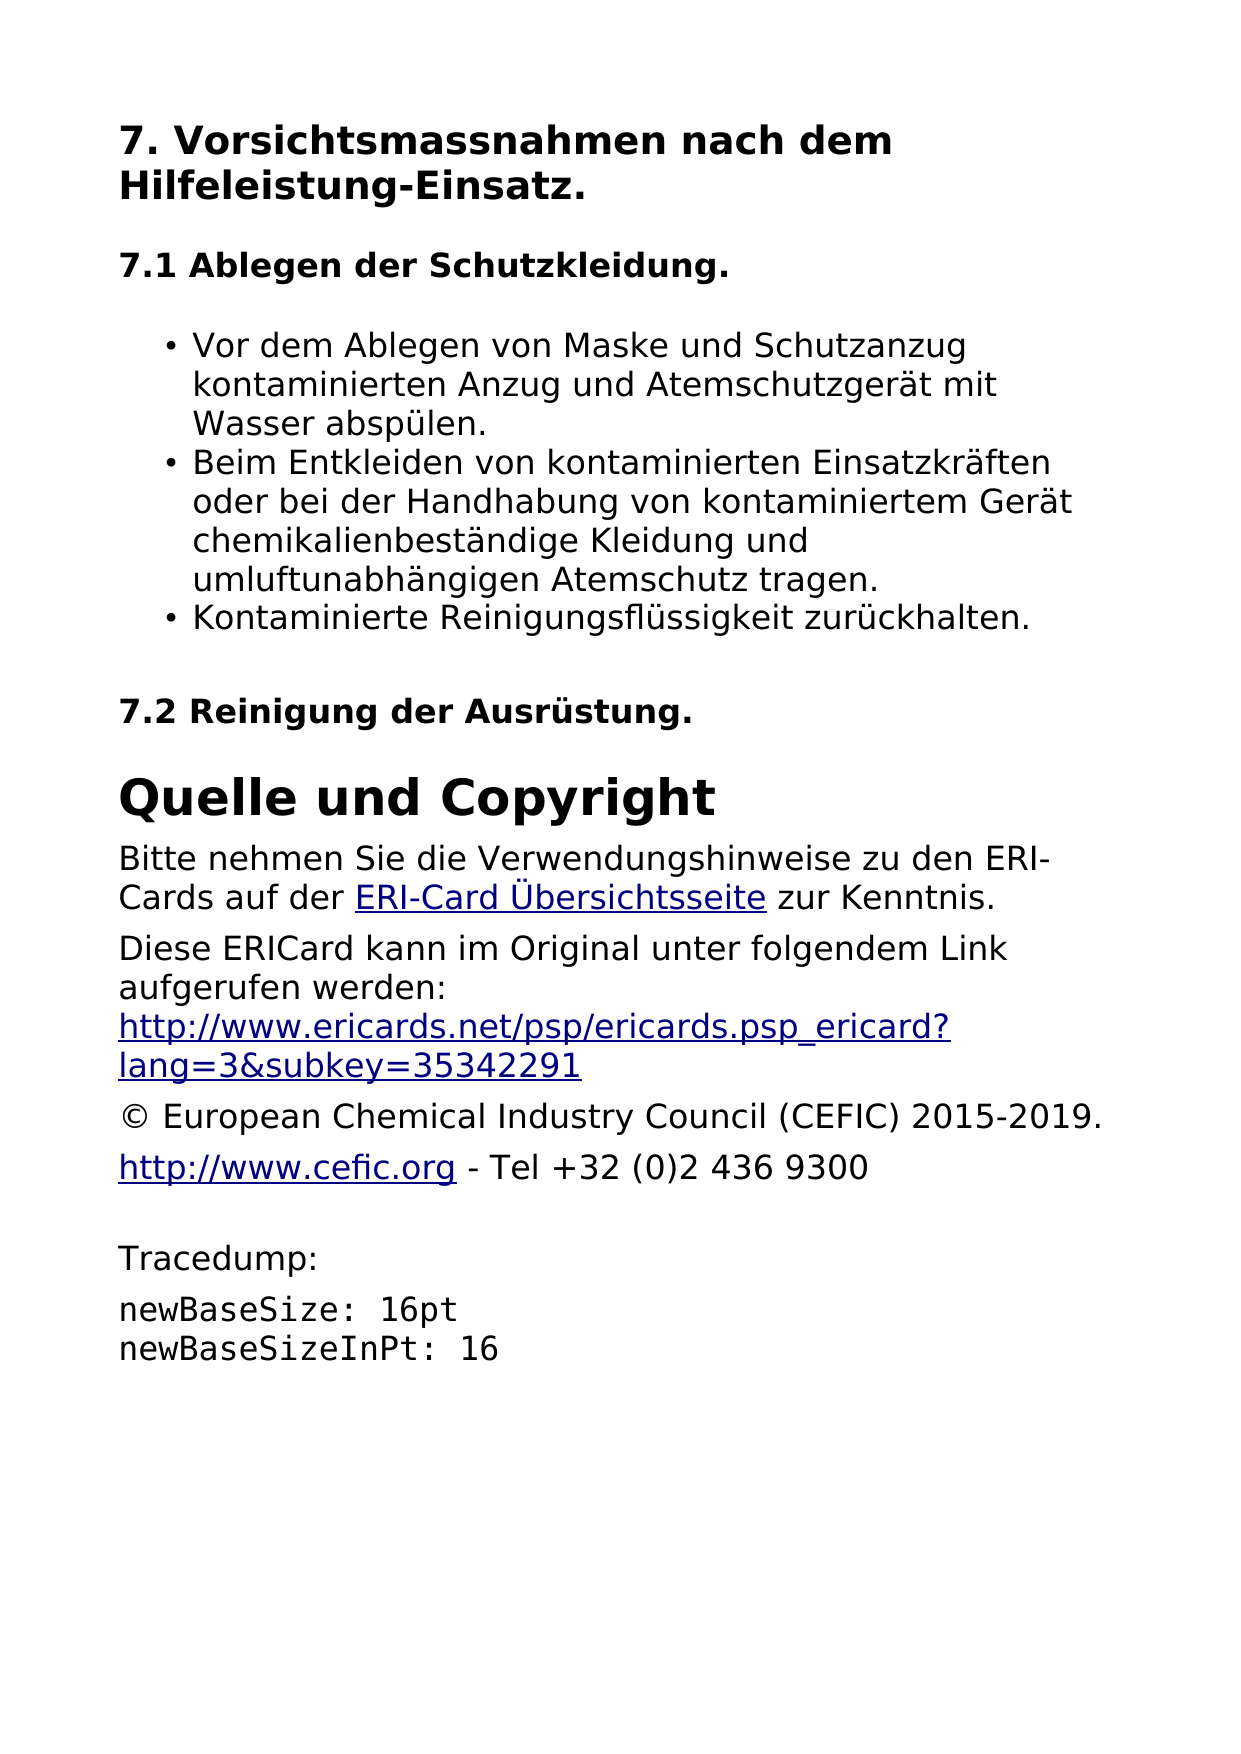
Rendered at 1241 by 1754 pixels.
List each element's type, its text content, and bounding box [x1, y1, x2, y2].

list Vor dem Ablegen von Maske und Schutzanzug kontaminierten Anzug und Atemschutzgerät mit Wasser abspülen. [177, 327, 1122, 443]
list Beim Entkleiden von kontaminierten Einsatzkräften oder bei der Handhabung von kontaminiertem Gerät chemikalienbeständige Kleidung und umluftunabhängigen Atemschutz tragen. [177, 443, 1122, 599]
text © European Chemical Industry Council (CEFIC) 2015-2019. [118, 1097, 1122, 1136]
text newBaseSize: 16pt newBaseSizeInPt: 16 [118, 1290, 1122, 1368]
list Kontaminierte Reinigungsflüssigkeit zurückhalten. [177, 599, 1122, 638]
subtitle 7.2 Reinigung der Ausrüstung. [118, 692, 1122, 731]
text Diese ERICard kann im Original unter folgendem Link aufgerufen werden: http://www.ericards.net/psp/ericards.psp_ericard?lang=3&subkey=35342291 [118, 929, 1122, 1085]
subtitle 7.1 Ablegen der Schutzkleidung. [118, 246, 1122, 285]
text http://www.cefic.org - Tel +32 (0)2 436 9300 [118, 1149, 1122, 1188]
subtitle 7. Vorsichtsmassnahmen nach dem Hilfeleistung-Einsatz. [118, 118, 1122, 208]
subtitle Quelle und Copyright [118, 768, 1122, 827]
text Bitte nehmen Sie die Verwendungshinweise zu den ERI-Cards auf der ERI-Card Übersichtsseite zur Kenntnis. [118, 839, 1122, 917]
text Tracedump: [118, 1200, 1122, 1278]
